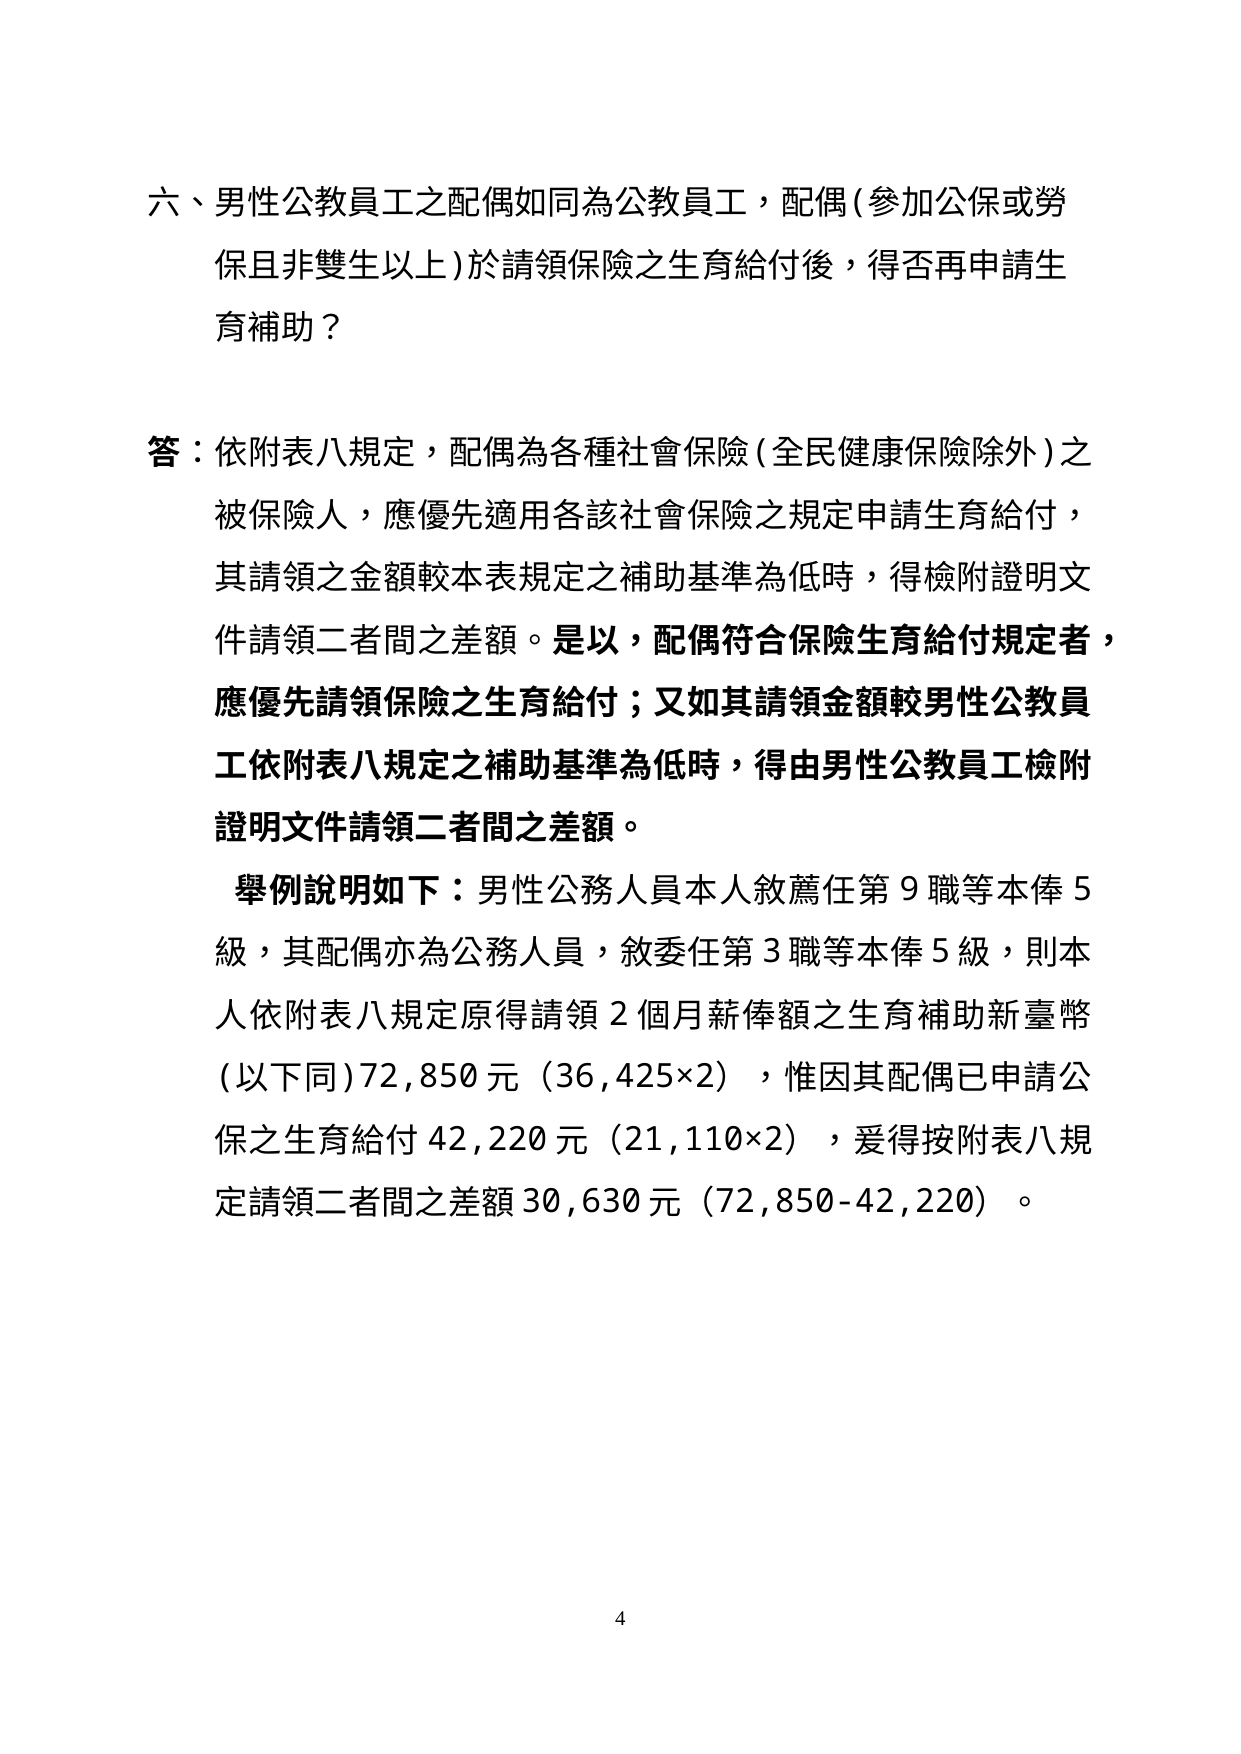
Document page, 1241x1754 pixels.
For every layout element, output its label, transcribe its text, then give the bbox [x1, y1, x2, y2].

text 答：依附表八規定，配偶為各種社會保險(全民健康保險除外)之被保險人，應優先適用各該社會保險之規定申請生育給付，其請領之金額較本表規定之補助基準為低時，得檢附證明文件請領二者間之差額。是以，配偶符合保險生育給付規定者，應優先請領保險之生育給付；又如其請領金額較男性公教員工依附表八規定之補助基準為低時，得由男性公教員工檢附證明文件請領二者間之差額。 [148, 408, 1092, 846]
text 舉例說明如下：男性公務人員本人敘薦任第9職等本俸5 級，其配偶亦為公務人員，敘委任第3職等本俸5級，則本人依附表八規定原得請領2個月薪俸額之生育補助新臺幣(以下同)72,850元（36,425×2），惟因其配偶已申請公保之生育給付42,220元（21,110×2），爰得按附表八規定請領二者間之差額30,630元（72,850-42,220）。 [148, 846, 1092, 1221]
subtitle 六、男性公教員工之配偶如同為公教員工，配偶(參加公保或勞保且非雙生以上)於請領保險之生育給付後，得否再申請生育補助？ [148, 158, 1092, 346]
